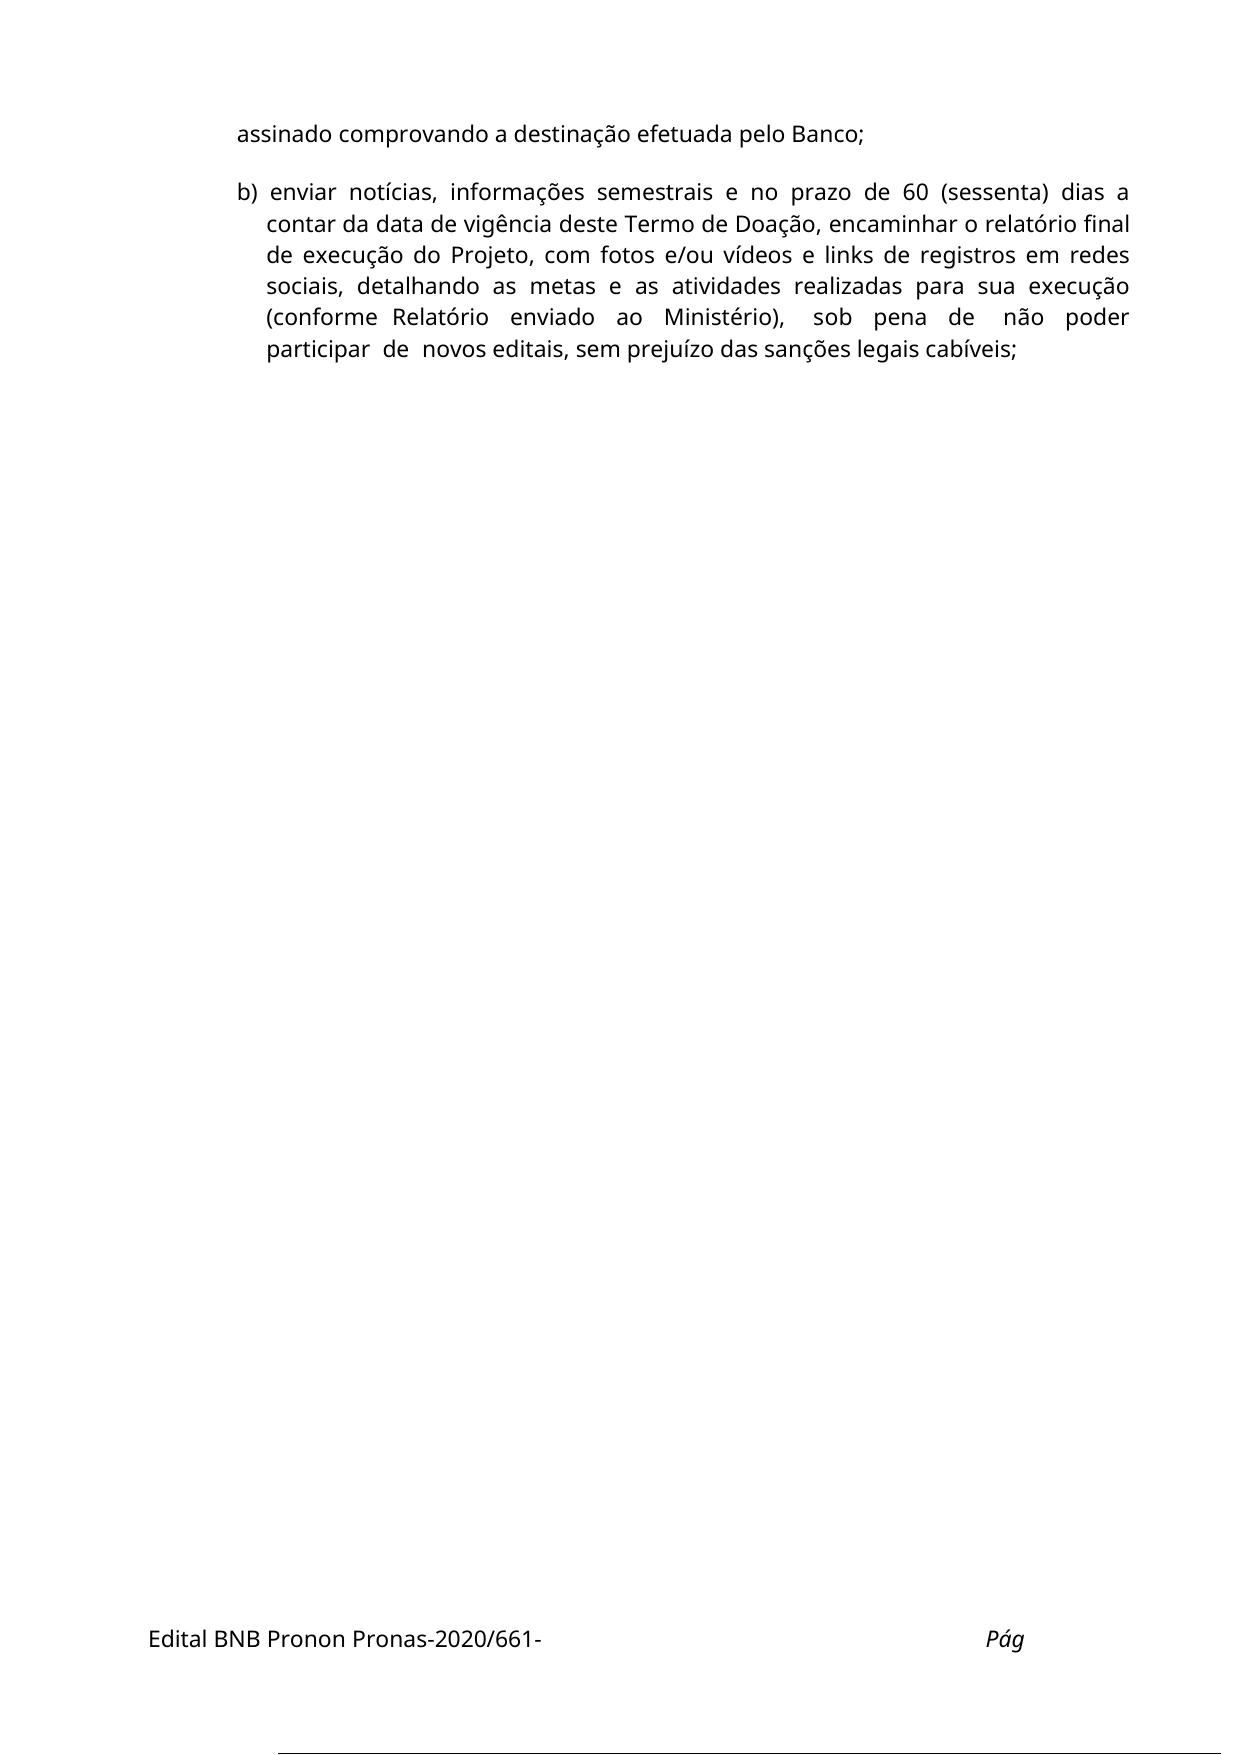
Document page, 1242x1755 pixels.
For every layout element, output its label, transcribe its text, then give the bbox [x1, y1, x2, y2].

text a) apresentar ao BANCO DO NORDESTE, no prazo de 15 (quinze) dias, recibo assinado comprovando a destinação efetuada pelo Banco; [237, 121, 1130, 147]
text b) enviar notícias, informações semestrais e no prazo de 60 (sessenta) dias a contar da data de vigência deste Termo de Doação, encaminhar o relatório final de execução do Projeto, com fotos e/ou vídeos e links de registros em redes sociais, detalhando as metas e as atividades realizadas para sua execução (conforme Relatório enviado ao Ministério), sob pena de não poder participar de novos editais, sem prejuízo das sanções legais cabíveis; [237, 176, 1130, 364]
